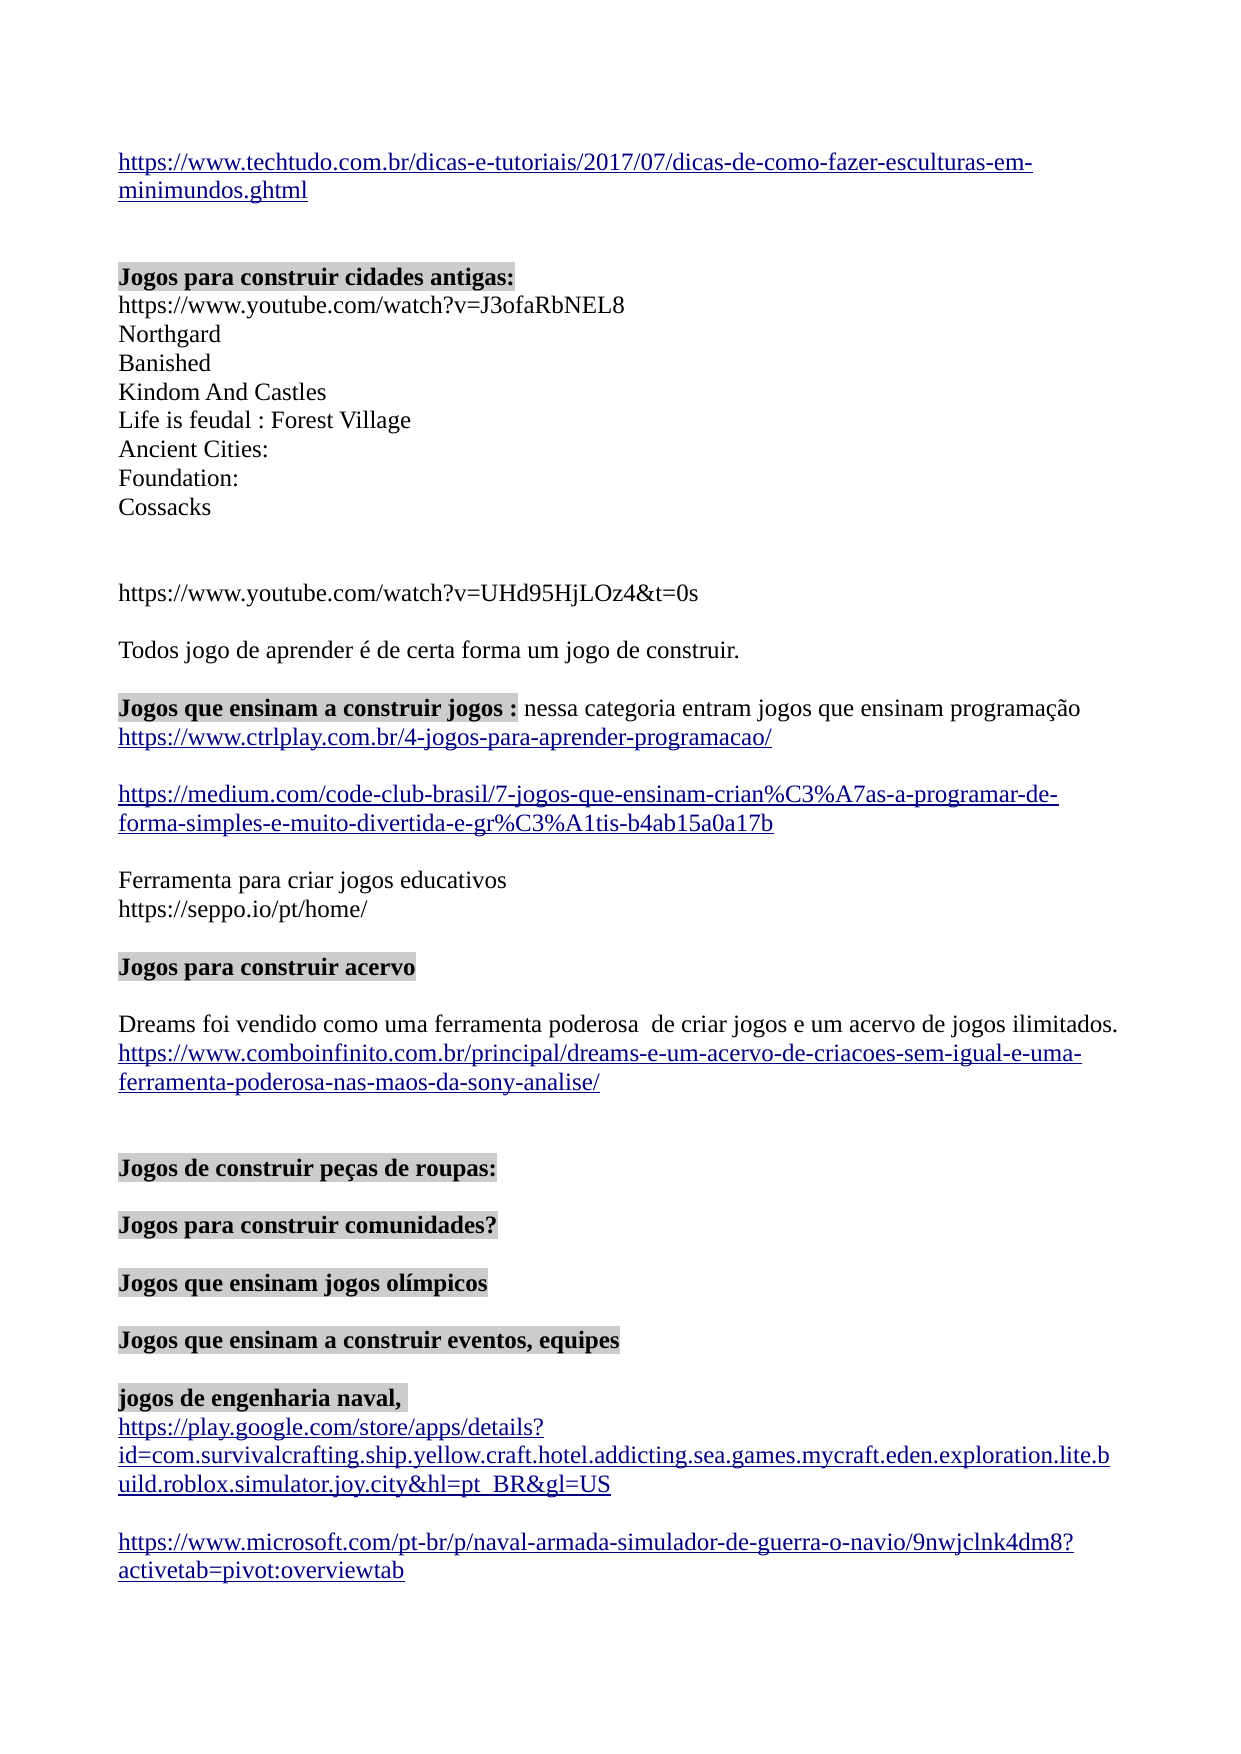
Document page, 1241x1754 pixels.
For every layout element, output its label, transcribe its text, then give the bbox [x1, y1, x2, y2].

text https://www.ctrlplay.com.br/4-jogos-para-aprender-programacao/ [118, 722, 1122, 751]
text https://www.youtube.com/watch?v=J3ofaRbNEL8 [118, 291, 1122, 319]
text Jogos de construir peças de roupas: [118, 1153, 1122, 1182]
text Jogos que ensinam a construir jogos : nessa categoria entram jogos que ensinam programação [118, 693, 1122, 722]
text https://www.techtudo.com.br/dicas-e-tutoriais/2017/07/dicas-de-como-fazer-esculturas-em-minimundos.ghtml [118, 147, 1122, 204]
text Foundation: [118, 463, 1122, 492]
text Ancient Cities: [118, 434, 1122, 463]
text https://play.google.com/store/apps/details?id=com.survivalcrafting.ship.yellow.craft.hotel.addicting.sea.games.mycraft.eden.exploration.lite.build.roblox.simulator.joy.city&hl=pt_BR&gl=US [118, 1412, 1122, 1498]
text https://seppo.io/pt/home/ [118, 894, 1122, 923]
text Cossacks [118, 492, 1122, 521]
text jogos de engenharia naval, [118, 1383, 1122, 1412]
text Dreams foi vendido como uma ferramenta poderosa de criar jogos e um acervo de jogos ilimitados. [118, 1009, 1122, 1038]
text Northgard [118, 319, 1122, 348]
text Jogos que ensinam jogos olímpicos [118, 1268, 1122, 1297]
text Jogos para construir acervo [118, 952, 1122, 981]
text https://www.microsoft.com/pt-br/p/naval-armada-simulador-de-guerra-o-navio/9nwjclnk4dm8?activetab=pivot:overviewtab [118, 1527, 1122, 1584]
text Jogos que ensinam a construir eventos, equipes [118, 1326, 1122, 1354]
text https://www.comboinfinito.com.br/principal/dreams-e-um-acervo-de-criacoes-sem-igual-e-uma-ferramenta-poderosa-nas-maos-da-sony-analise/ [118, 1038, 1122, 1096]
text Todos jogo de aprender é de certa forma um jogo de construir. [118, 636, 1122, 664]
text Kindom And Castles [118, 377, 1122, 406]
text Life is feudal : Forest Village [118, 406, 1122, 434]
text https://www.youtube.com/watch?v=UHd95HjLOz4&t=0s [118, 578, 1122, 607]
text https://medium.com/code-club-brasil/7-jogos-que-ensinam-crian%C3%A7as-a-programar-de-forma-simples-e-muito-divertida-e-gr%C3%A1tis-b4ab15a0a17b [118, 779, 1122, 837]
text Jogos para construir cidades antigas: [118, 262, 1122, 291]
text Ferramenta para criar jogos educativos [118, 866, 1122, 894]
text Banished [118, 348, 1122, 377]
text Jogos para construir comunidades? [118, 1211, 1122, 1239]
